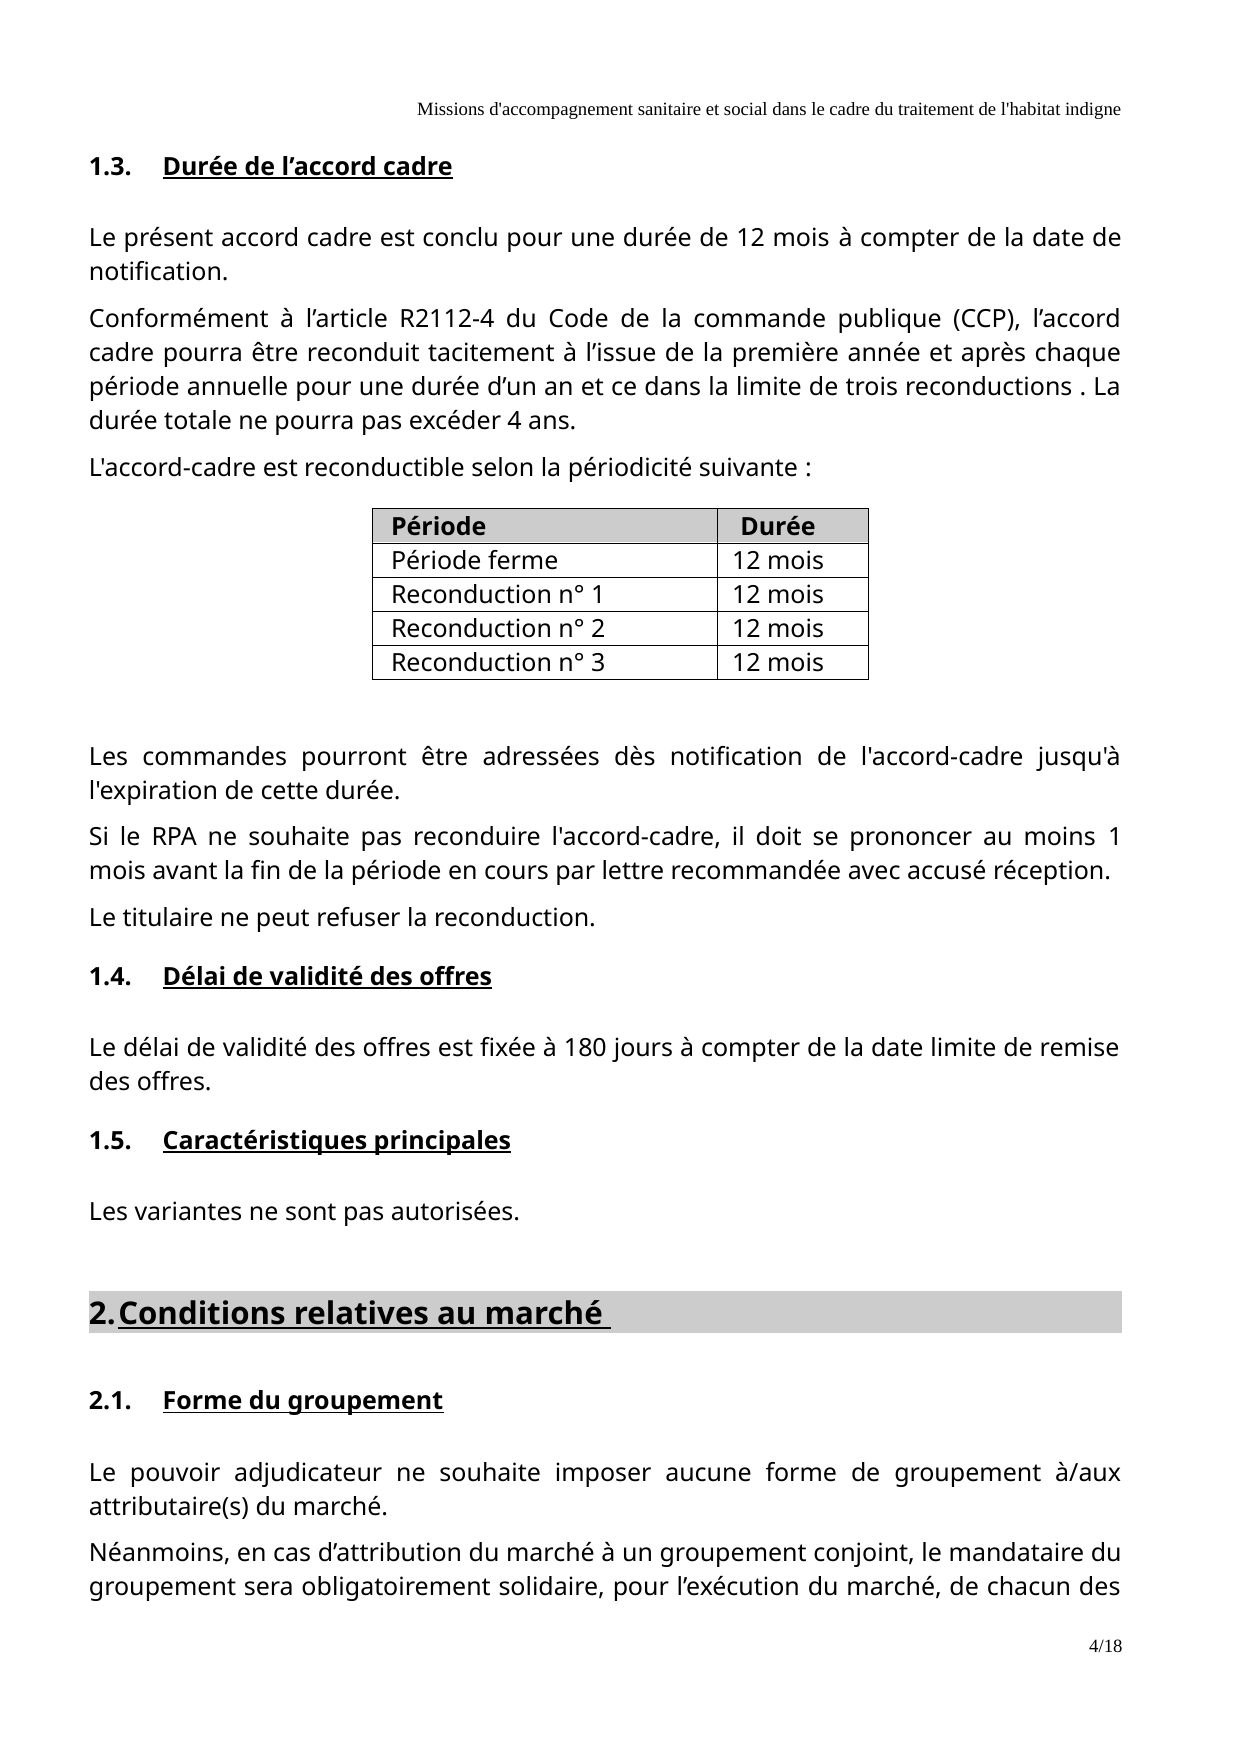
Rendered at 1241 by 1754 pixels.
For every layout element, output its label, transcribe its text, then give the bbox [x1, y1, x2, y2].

table_cell 12 mois [718, 612, 868, 645]
subtitle Délai de validité des offres [89, 958, 1122, 992]
table_cell 12 mois [718, 578, 868, 611]
text Conformément à l’article R2112-4 du Code de la commande publique (CCP), l’accord cadre pourra être reconduit tacitement à l’issue de la première année et après chaque période annuelle pour une durée d’un an et ce dans la limite de trois reconductions . La durée totale ne pourra pas excéder 4 ans. [89, 300, 1122, 437]
text L'accord-cadre est reconductible selon la périodicité suivante : [89, 449, 1122, 483]
text Néanmoins, en cas d’attribution du marché à un groupement conjoint, le mandataire du groupement sera obligatoirement solidaire, pour l’exécution du marché, de chacun des [89, 1535, 1122, 1603]
text Le délai de validité des offres est fixée à 180 jours à compter de la date limite de remise des offres. [89, 1030, 1122, 1098]
text Le pouvoir adjudicateur ne souhaite imposer aucune forme de groupement à/aux attributaire(s) du marché. [89, 1454, 1122, 1522]
table_cell Reconduction n° 3 [373, 646, 717, 679]
text Si le RPA ne souhaite pas reconduire l'accord-cadre, il doit se prononcer au moins 1 mois avant la fin de la période en cours par lettre recommandée avec accusé réception. [89, 819, 1122, 887]
text Les commandes pourront être adressées dès notification de l'accord-cadre jusqu'à l'expiration de cette durée. [89, 738, 1122, 806]
subtitle Conditions relatives au marché [89, 1291, 1122, 1333]
text Le titulaire ne peut refuser la reconduction. [89, 899, 1122, 933]
table_cell 12 mois [718, 646, 868, 679]
table_cell Période ferme [373, 544, 717, 577]
subtitle Forme du groupement [89, 1383, 1122, 1417]
subtitle Durée de l’accord cadre [89, 148, 1122, 182]
table_cell Reconduction n° 2 [373, 612, 717, 645]
table_cell 12 mois [718, 544, 868, 577]
table_header Période [373, 509, 717, 542]
table_header Durée [718, 509, 868, 542]
table_cell Reconduction n° 1 [373, 578, 717, 611]
text Les variantes ne sont pas autorisées. [89, 1194, 1122, 1228]
text Le présent accord cadre est conclu pour une durée de 12 mois à compter de la date de notification. [89, 220, 1122, 288]
subtitle Caractéristiques principales [89, 1123, 1122, 1157]
